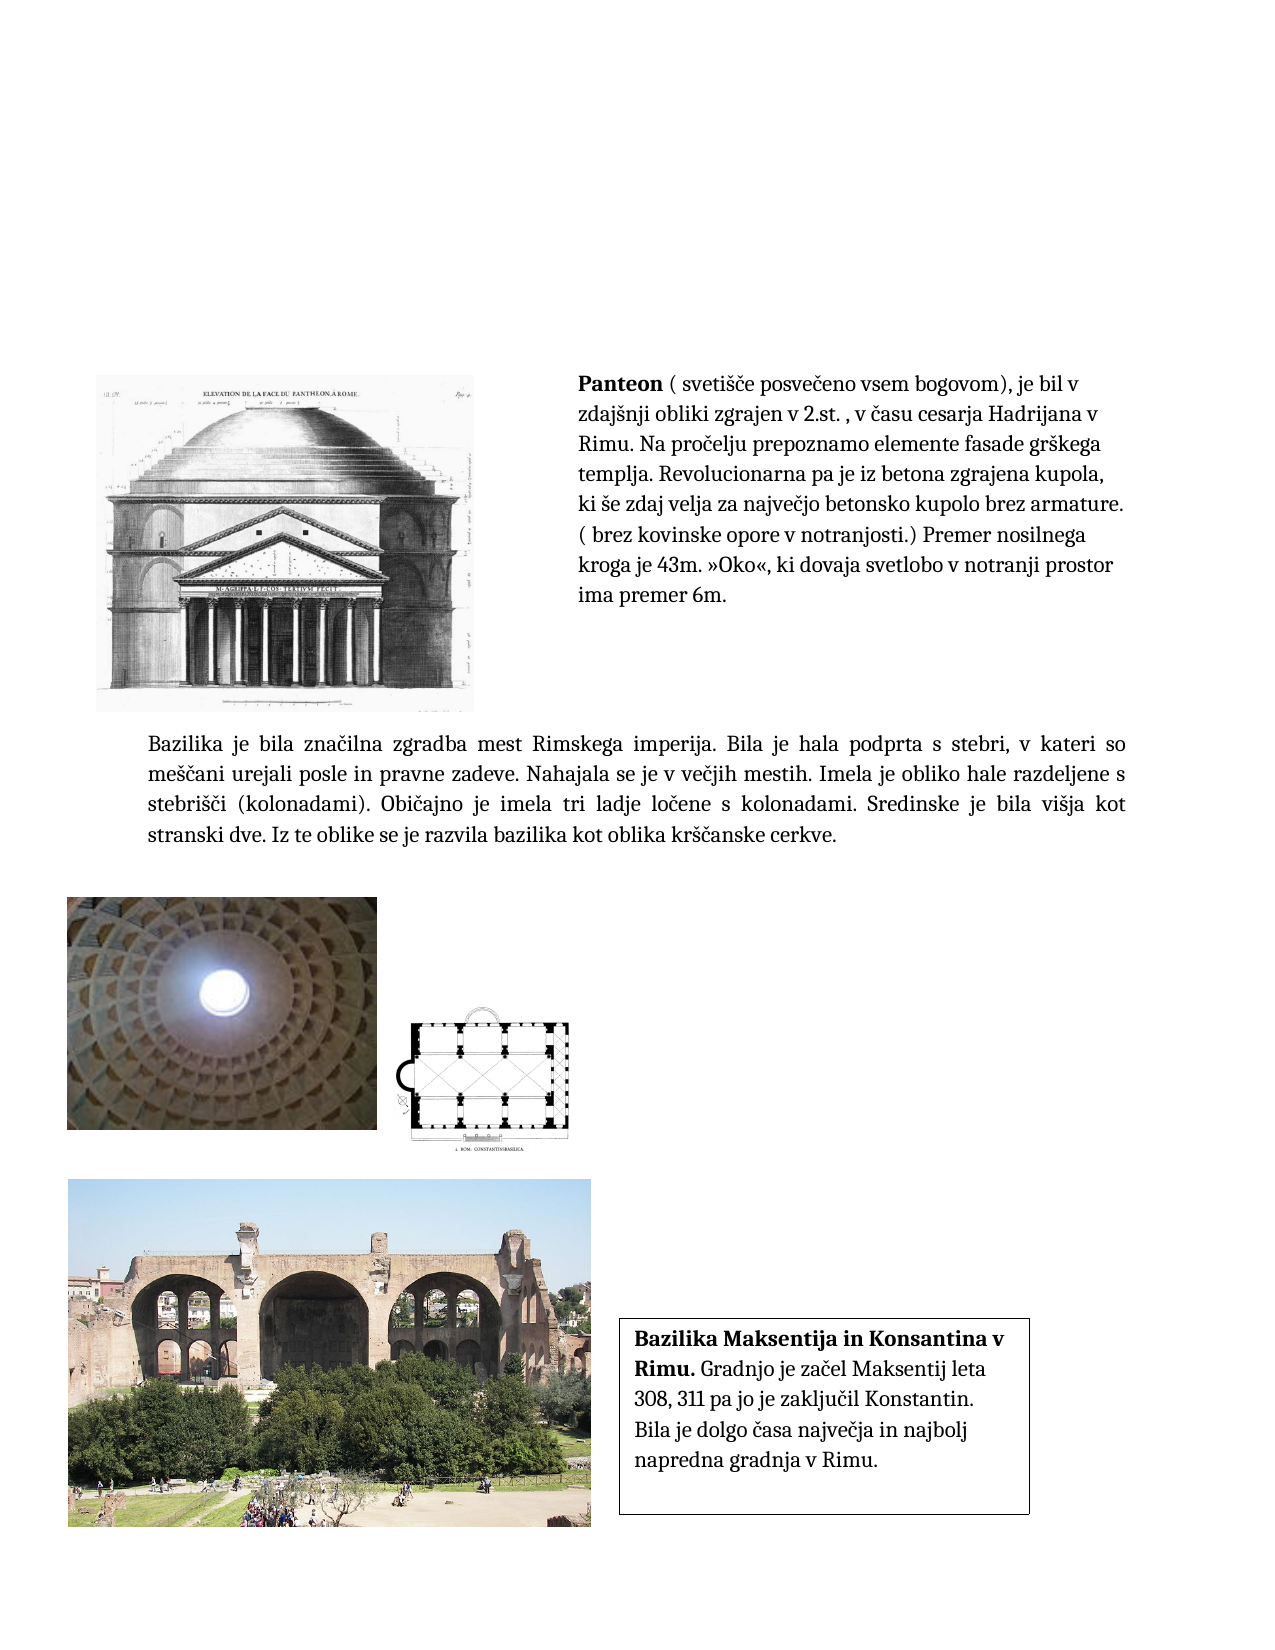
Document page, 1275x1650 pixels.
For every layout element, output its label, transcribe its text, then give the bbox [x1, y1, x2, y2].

text Bazilika Maksentija in Konsantina v Rimu. Gradnjo je začel Maksentij leta 308, 311 pa jo je zaključil Konstantin. Bila je dolgo časa največja in najbolj napredna gradnja v Rimu. [634, 1326, 1014, 1473]
picture [68, 1179, 591, 1527]
text Bizantinska umetnost [1030, 1434, 1127, 1472]
picture [96, 375, 474, 712]
text Bazilika je bila značilna zgradba mest Rimskega imperija. Bila je hala podprta s stebri, v kateri so meščani urejali posle in pravne zadeve. Nahajala se je v večjih mestih. Imela je obliko hale razdeljene s stebrišči (kolonadami). Običajno je imela tri ladje ločene s kolonadami. Sredinske je bila višja kot stranski dve. Iz te oblike se je razvila bazilika kot oblika krščanske cerkve. [148, 731, 1127, 848]
text Panteon ( svetišče posvečeno vsem bogovom), je bil v zdajšnji obliki zgrajen v 2.st. , v času cesarja Hadrijana v Rimu. Na pročelju prepoznamo elemente fasade grškega templja. Revolucionarna pa je iz betona zgrajena kupola, ki še zdaj velja za največjo betonsko kupolo brez armature. ( brez kovinske opore v notranjosti.) Premer nosilnega kroga je 43m. »Oko«, ki dovaja svetlobo v notranji prostor ima premer 6m. [578, 370, 1124, 608]
picture [393, 1004, 573, 1155]
picture [67, 897, 377, 1130]
text Bizantinska umetnost [591, 1434, 619, 1472]
